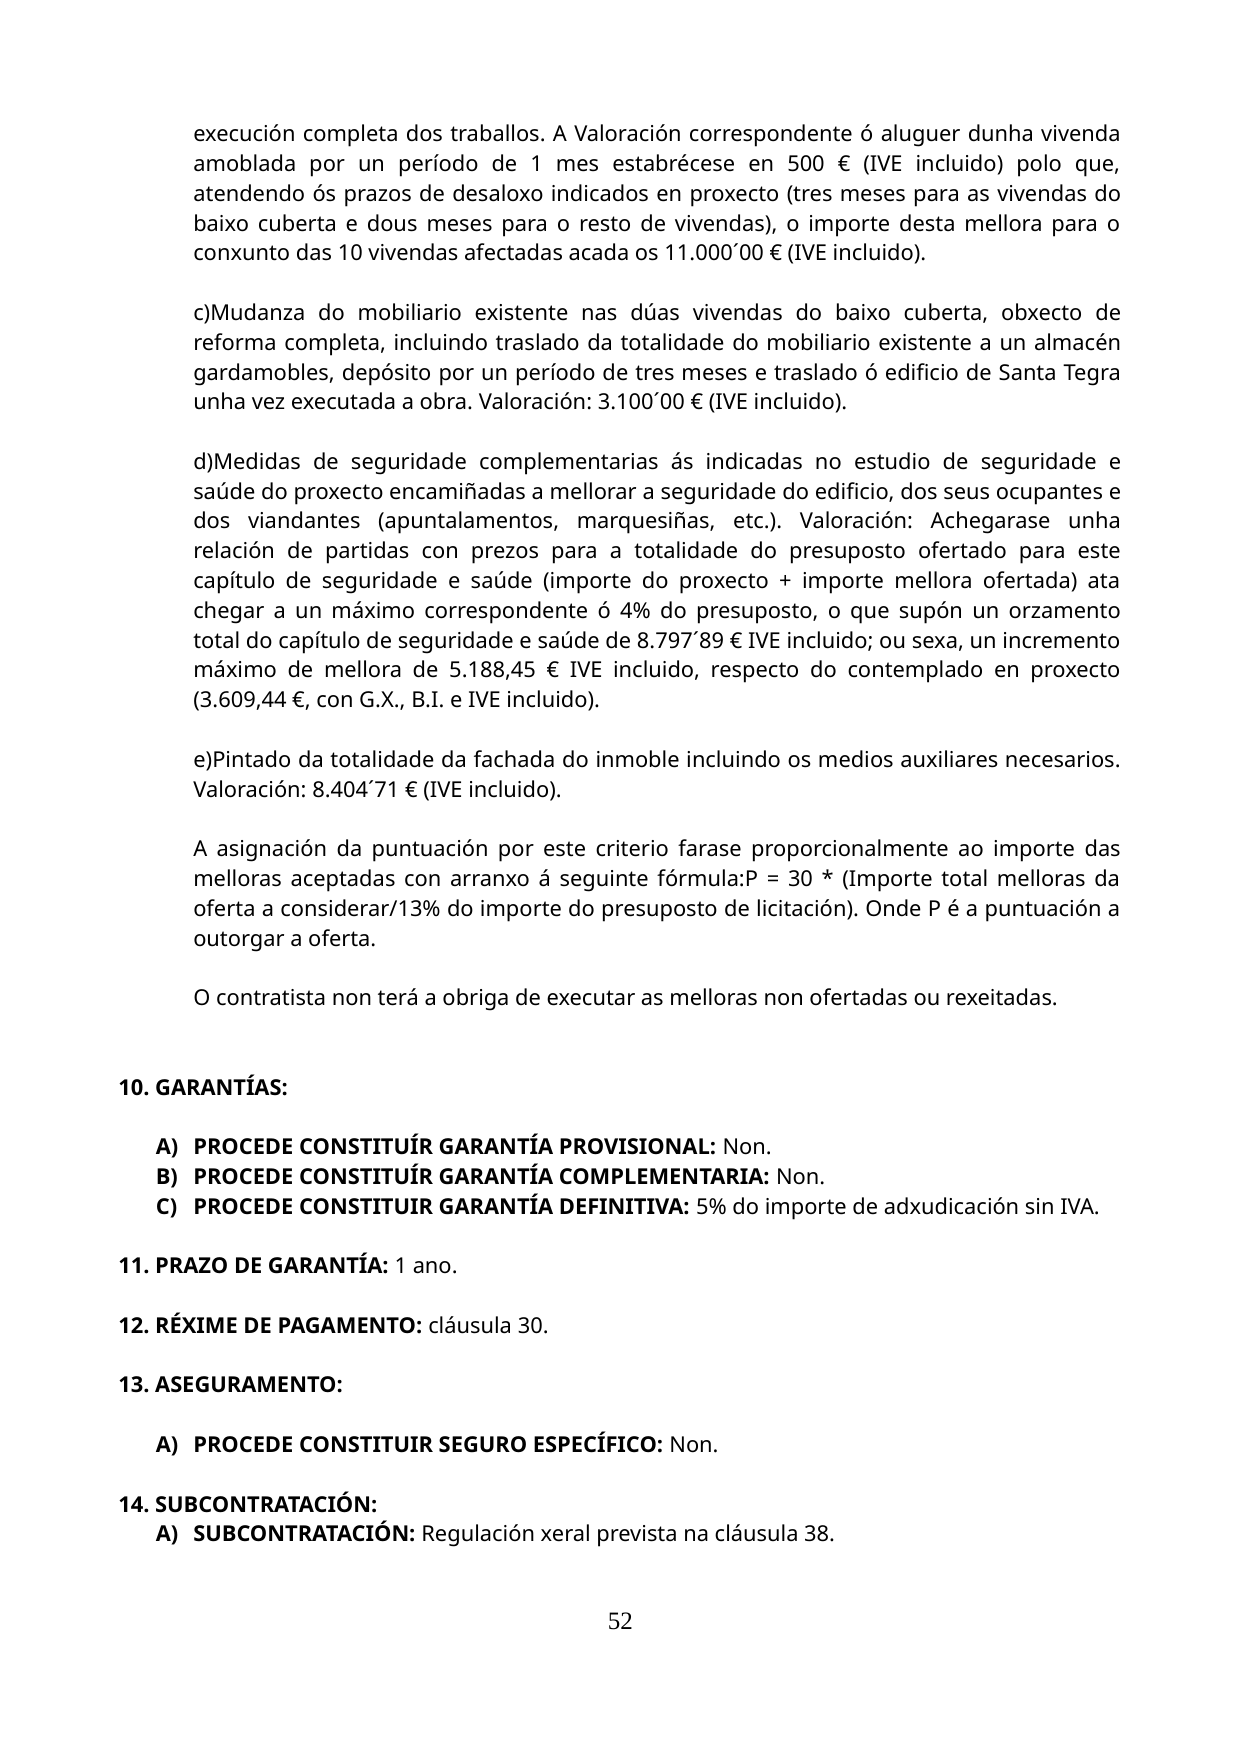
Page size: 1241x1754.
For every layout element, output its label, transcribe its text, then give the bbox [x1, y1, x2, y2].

list O contratista non terá a obriga de executar as melloras non ofertadas ou rexeitadas. [156, 982, 1122, 1012]
list execución completa dos traballos. A Valoración correspondente ó aluguer dunha vivenda amoblada por un período de 1 mes estabrécese en 500 € (IVE incluido) polo que, atendendo ós prazos de desaloxo indicados en proxecto (tres meses para as vivendas do baixo cuberta e dous meses para o resto de vivendas), o importe desta mellora para o conxunto das 10 vivendas afectadas acada os 11.000´00 € (IVE incluido). [156, 118, 1122, 267]
list 13. ASEGURAMENTO: [88, 1369, 1122, 1399]
list A asignación da puntuación por este criterio farase proporcionalmente ao importe das melloras aceptadas con arranxo á seguinte fórmula:P = 30 * (Importe total melloras da oferta a considerar/13% do importe do presuposto de licitación). Onde P é a puntuación a outorgar a oferta. [156, 833, 1122, 952]
list e)Pintado da totalidade da fachada do inmoble incluindo os medios auxiliares necesarios. Valoración: 8.404´71 € (IVE incluido). [156, 744, 1122, 803]
list 11. PRAZO DE GARANTÍA: 1 ano. [88, 1250, 1122, 1280]
list c)Mudanza do mobiliario existente nas dúas vivendas do baixo cuberta, obxecto de reforma completa, incluindo traslado da totalidade do mobiliario existente a un almacén gardamobles, depósito por un período de tres meses e traslado ó edificio de Santa Tegra unha vez executada a obra. Valoración: 3.100´00 € (IVE incluido). [156, 297, 1122, 416]
list PROCEDE CONSTITUIR GARANTÍA DEFINITIVA: 5% do importe de adxudicación sin IVA. [156, 1191, 1122, 1220]
list PROCEDE CONSTITUIR SEGURO ESPECÍFICO: Non. [156, 1429, 1122, 1459]
list 12. RÉXIME DE PAGAMENTO: cláusula 30. [88, 1310, 1122, 1339]
list d)Medidas de seguridade complementarias ás indicadas no estudio de seguridade e saúde do proxecto encamiñadas a mellorar a seguridade do edificio, dos seus ocupantes e dos viandantes (apuntalamentos, marquesiñas, etc.). Valoración: Achegarase unha relación de partidas con prezos para a totalidade do presuposto ofertado para este capítulo de seguridade e saúde (importe do proxecto + importe mellora ofertada) ata chegar a un máximo correspondente ó 4% do presuposto, o que supón un orzamento total do capítulo de seguridade e saúde de 8.797´89 € IVE incluido; ou sexa, un incremento máximo de mellora de 5.188,45 € IVE incluido, respecto do contemplado en proxecto (3.609,44 €, con G.X., B.I. e IVE incluido). [156, 446, 1122, 714]
list 10. GARANTÍAS: [88, 1071, 1122, 1101]
list PROCEDE CONSTITUÍR GARANTÍA PROVISIONAL: Non. [156, 1131, 1122, 1161]
list 14. SUBCONTRATACIÓN: [88, 1488, 1122, 1518]
list SUBCONTRATACIÓN: Regulación xeral prevista na cláusula 38. [156, 1518, 1122, 1548]
list PROCEDE CONSTITUÍR GARANTÍA COMPLEMENTARIA: Non. [156, 1161, 1122, 1191]
